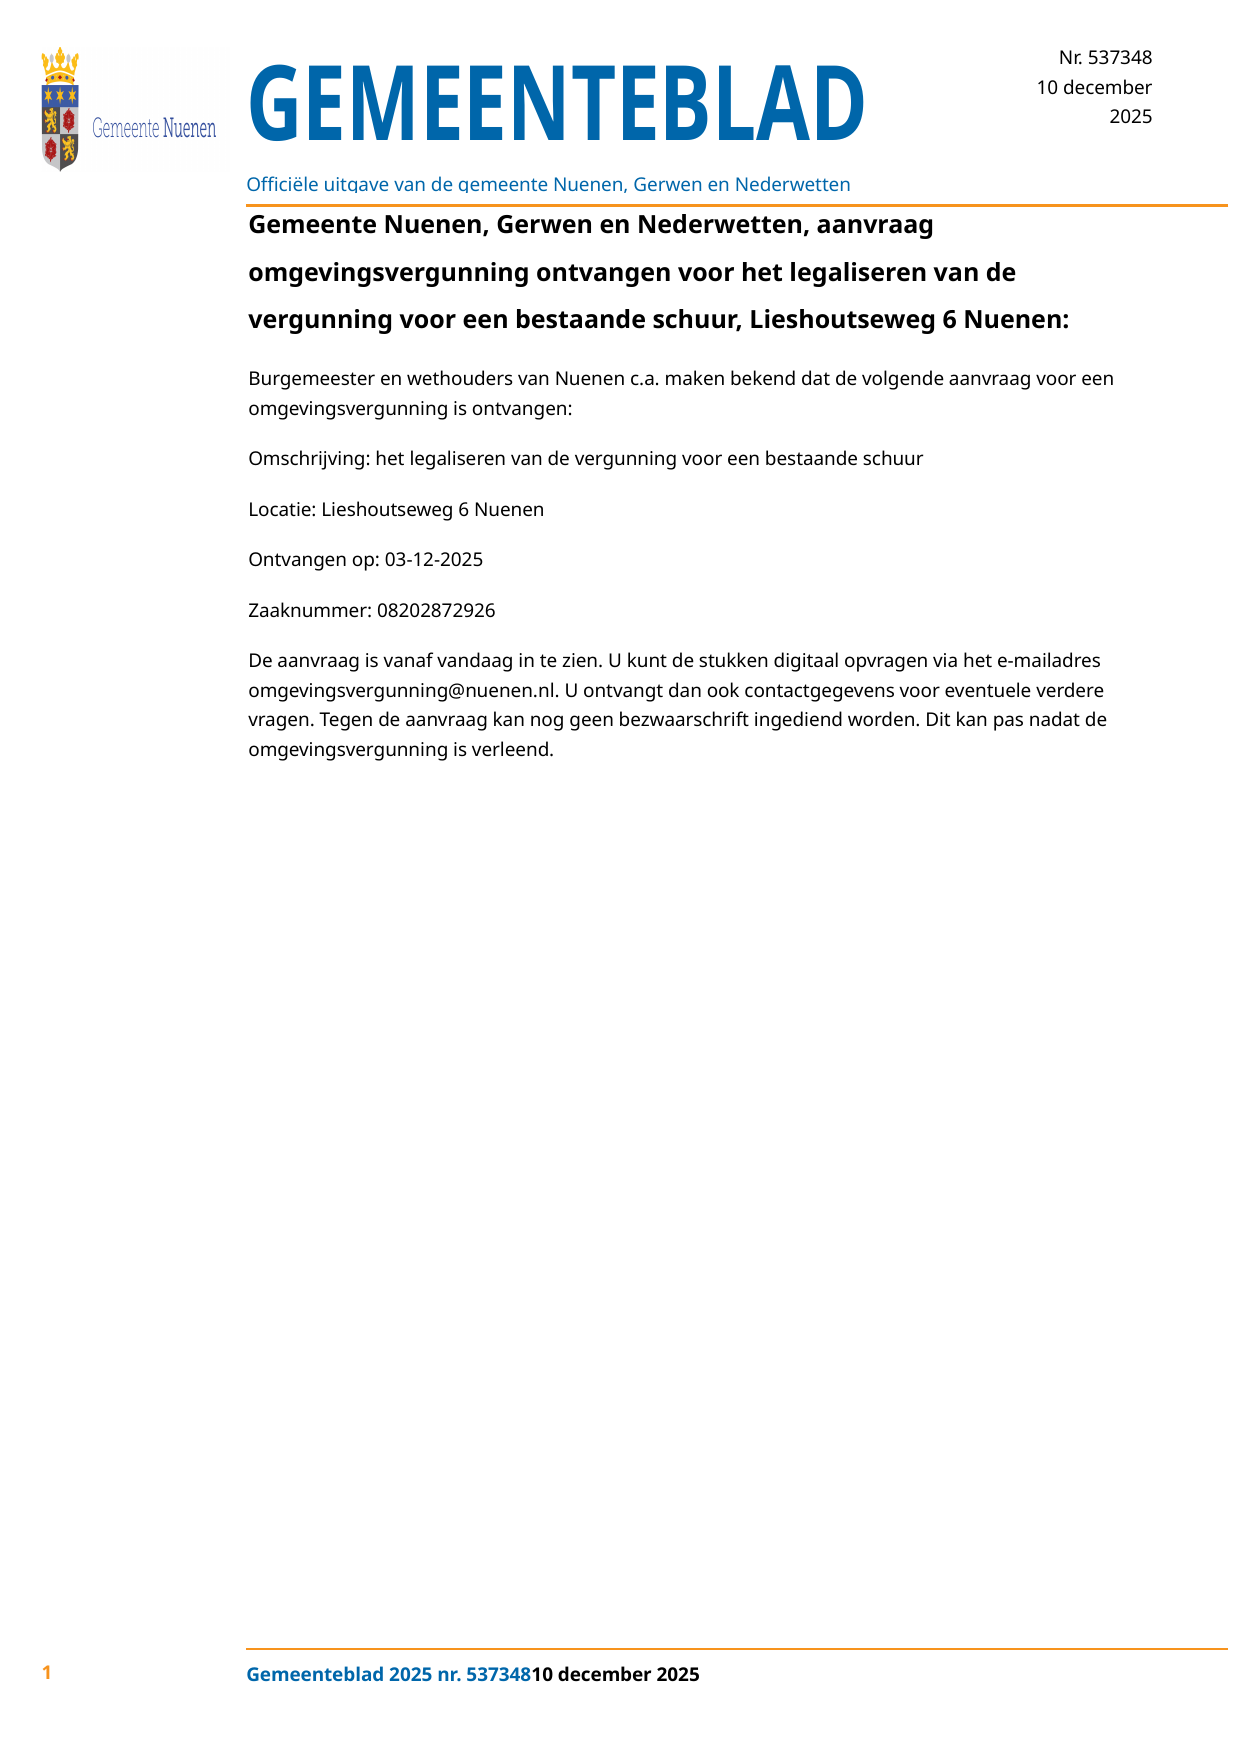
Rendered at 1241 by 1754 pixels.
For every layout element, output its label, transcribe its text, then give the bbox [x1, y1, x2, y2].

text Burgemeester en wethouders van Nuenen c.a. maken bekend dat de volgende aanvraag voor een omgevingsvergunning is ontvangen: [248, 366, 1152, 421]
text Ontvangen op: 03-12-2025 [248, 546, 1152, 572]
text Gemeente Nuenen, Gerwen en Nederwetten, aanvraag omgevingsvergunning ontvangen voor het legaliseren van de vergunning voor een bestaande schuur, Lieshoutseweg 6 Nuenen: [248, 207, 1152, 336]
text Zaaknummer: 08202872926 [248, 597, 1152, 622]
picture [41, 47, 231, 172]
text De aanvraag is vanaf vandaag in te zien. U kunt de stukken digitaal opvragen via het e-mailadres omgevingsvergunning@nuenen.nl. U ontvangt dan ook contactgegevens voor eventuele verdere vragen. Tegen de aanvraag kan nog geen bezwaarschrift ingediend worden. Dit kan pas nadat de omgevingsvergunning is verleend. [248, 647, 1152, 762]
text Locatie: Lieshoutseweg 6 Nuenen [248, 496, 1152, 522]
text Omschrijving: het legaliseren van de vergunning voor een bestaande schuur [248, 446, 1152, 471]
